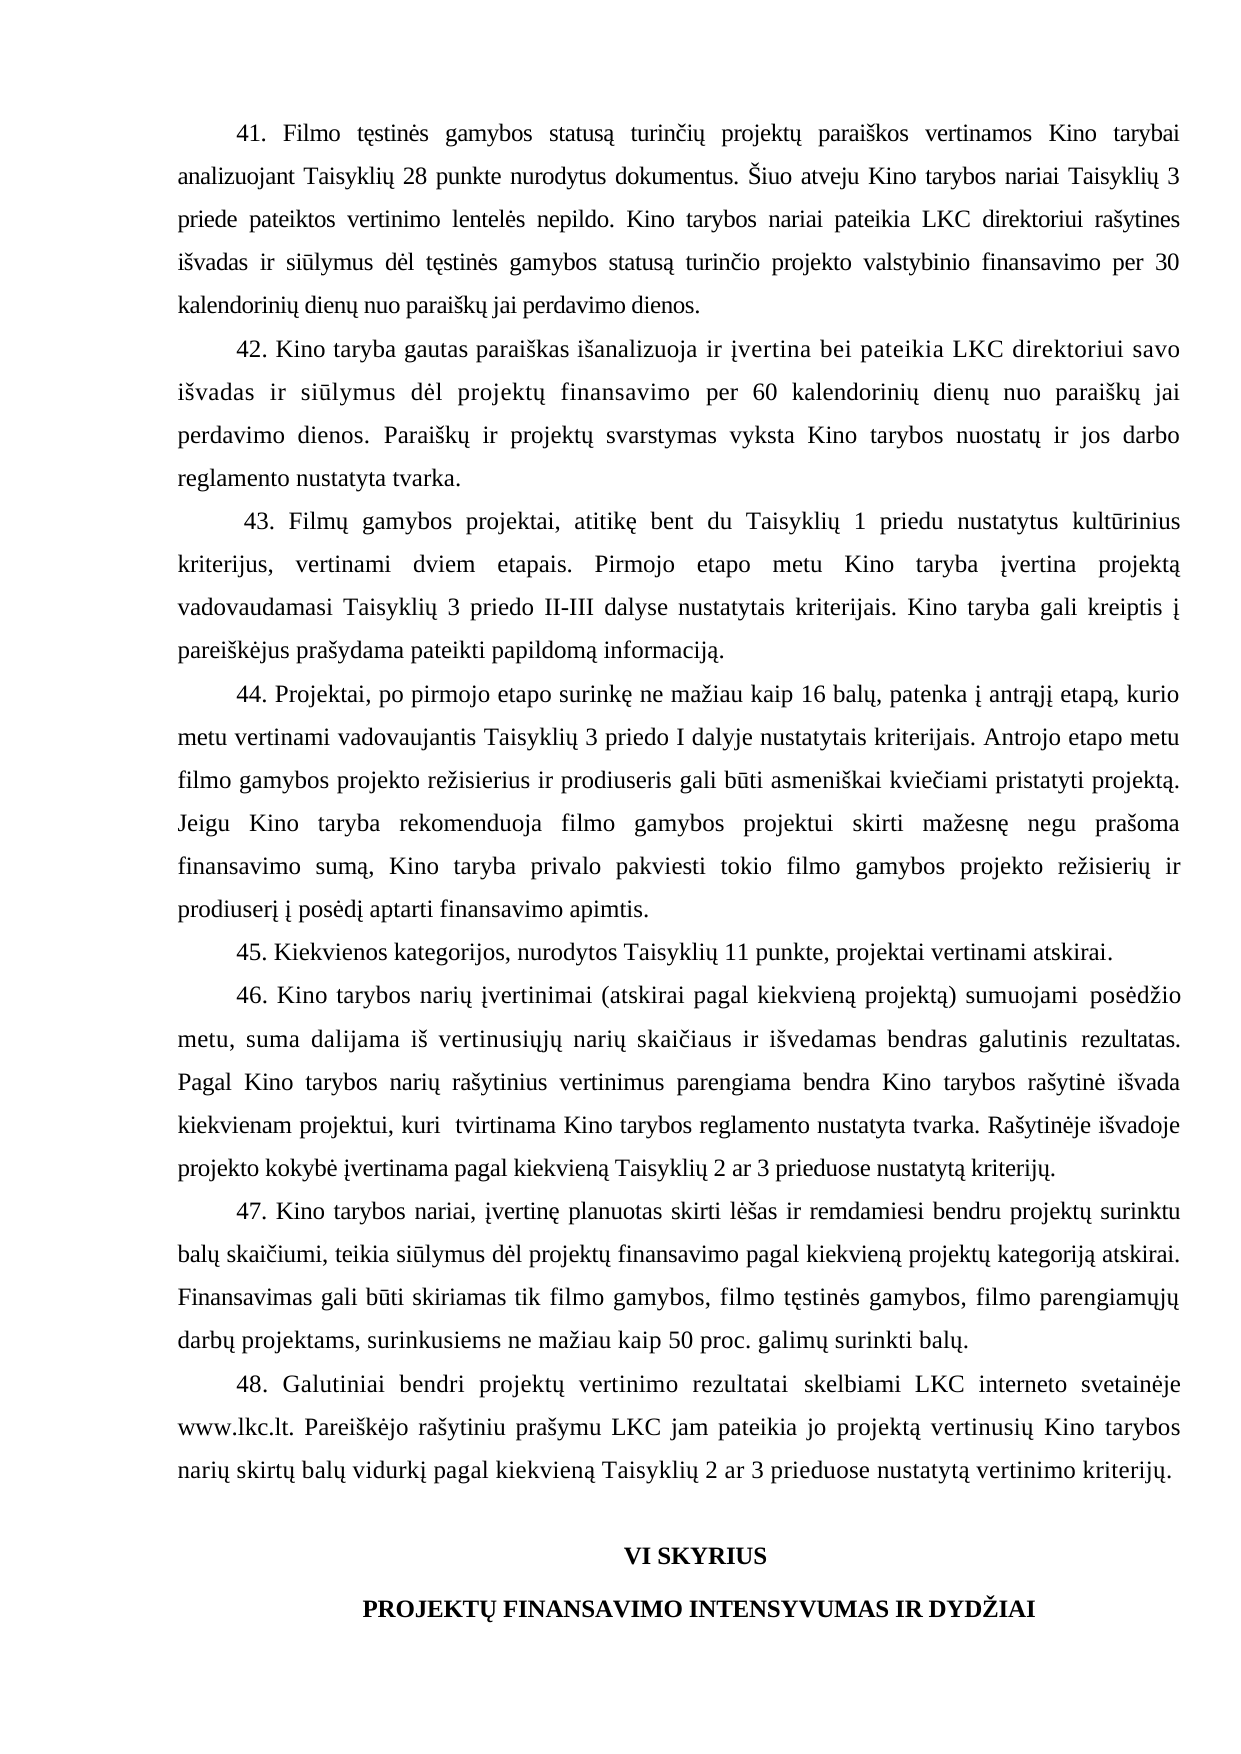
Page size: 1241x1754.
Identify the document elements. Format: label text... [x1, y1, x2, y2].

text 43. Filmų gamybos projektai, atitikę bent du Taisyklių 1 priedu nustatytus kultūrinius kriterijus, vertinami dviem etapais. Pirmojo etapo metu Kino taryba įvertina projektą vadovaudamasi Taisyklių 3 priedo II-III dalyse nustatytais kriterijais. Kino taryba gali kreiptis į pareiškėjus prašydama pateikti papildomą informaciją. [177, 506, 1181, 664]
text PROJEKTŲ FINANSAVIMO INTENSYVUMAS IR DYDŽIAI [177, 1594, 1181, 1623]
text 48. Galutiniai bendri projektų vertinimo rezultatai skelbiami LKC interneto svetainėje www.lkc.lt. Pareiškėjo rašytiniu prašymu LKC jam pateikia jo projektą vertinusių Kino tarybos narių skirtų balų vidurkį pagal kiekvieną Taisyklių 2 ar 3 prieduose nustatytą vertinimo kriterijų. [177, 1369, 1181, 1484]
text 47. Kino tarybos nariai, įvertinę planuotas skirti lėšas ir remdamiesi bendru projektų surinktu balų skaičiumi, teikia siūlymus dėl projektų finansavimo pagal kiekvieną projektų kategoriją atskirai. Finansavimas gali būti skiriamas tik filmo gamybos, filmo tęstinės gamybos, filmo parengiamųjų darbų projektams, surinkusiems ne mažiau kaip 50 proc. galimų surinkti balų. [177, 1196, 1181, 1354]
text 42. Kino taryba gautas paraiškas išanalizuoja ir įvertina bei pateikia LKC direktoriui savo išvadas ir siūlymus dėl projektų finansavimo per 60 kalendorinių dienų nuo paraiškų jai perdavimo dienos. Paraiškų ir projektų svarstymas vyksta Kino tarybos nuostatų ir jos darbo reglamento nustatyta tvarka. [177, 334, 1181, 492]
text 45. Kiekvienos kategorijos, nurodytos Taisyklių 11 punkte, projektai vertinami atskirai. [177, 937, 1181, 966]
text 41. Filmo tęstinės gamybos statusą turinčių projektų paraiškos vertinamos Kino tarybai analizuojant Taisyklių 28 punkte nurodytus dokumentus. Šiuo atveju Kino tarybos nariai Taisyklių 3 priede pateiktos vertinimo lentelės nepildo. Kino tarybos nariai pateikia LKC direktoriui rašytines išvadas ir siūlymus dėl tęstinės gamybos statusą turinčio projekto valstybinio finansavimo per 30 kalendorinių dienų nuo paraiškų jai perdavimo dienos. [177, 118, 1181, 319]
text 46. Kino tarybos narių įvertinimai (atskirai pagal kiekvieną projektą) sumuojami posėdžio metu, suma dalijama iš vertinusiųjų narių skaičiaus ir išvedamas bendras galutinis rezultatas. Pagal Kino tarybos narių rašytinius vertinimus parengiama bendra Kino tarybos rašytinė išvada kiekvienam projektui, kuri tvirtinama Kino tarybos reglamento nustatyta tvarka. Rašytinėje išvadoje projekto kokybė įvertinama pagal kiekvieną Taisyklių 2 ar 3 prieduose nustatytą kriterijų. [177, 981, 1181, 1182]
text 44. Projektai, po pirmojo etapo surinkę ne mažiau kaip 16 balų, patenka į antrąjį etapą, kurio metu vertinami vadovaujantis Taisyklių 3 priedo I dalyje nustatytais kriterijais. Antrojo etapo metu filmo gamybos projekto režisierius ir prodiuseris gali būti asmeniškai kviečiami pristatyti projektą. Jeigu Kino taryba rekomenduoja filmo gamybos projektui skirti mažesnę negu prašoma finansavimo sumą, Kino taryba privalo pakviesti tokio filmo gamybos projekto režisierių ir prodiuserį į posėdį aptarti finansavimo apimtis. [177, 679, 1181, 923]
text VI SKYRIUS [177, 1541, 1181, 1570]
